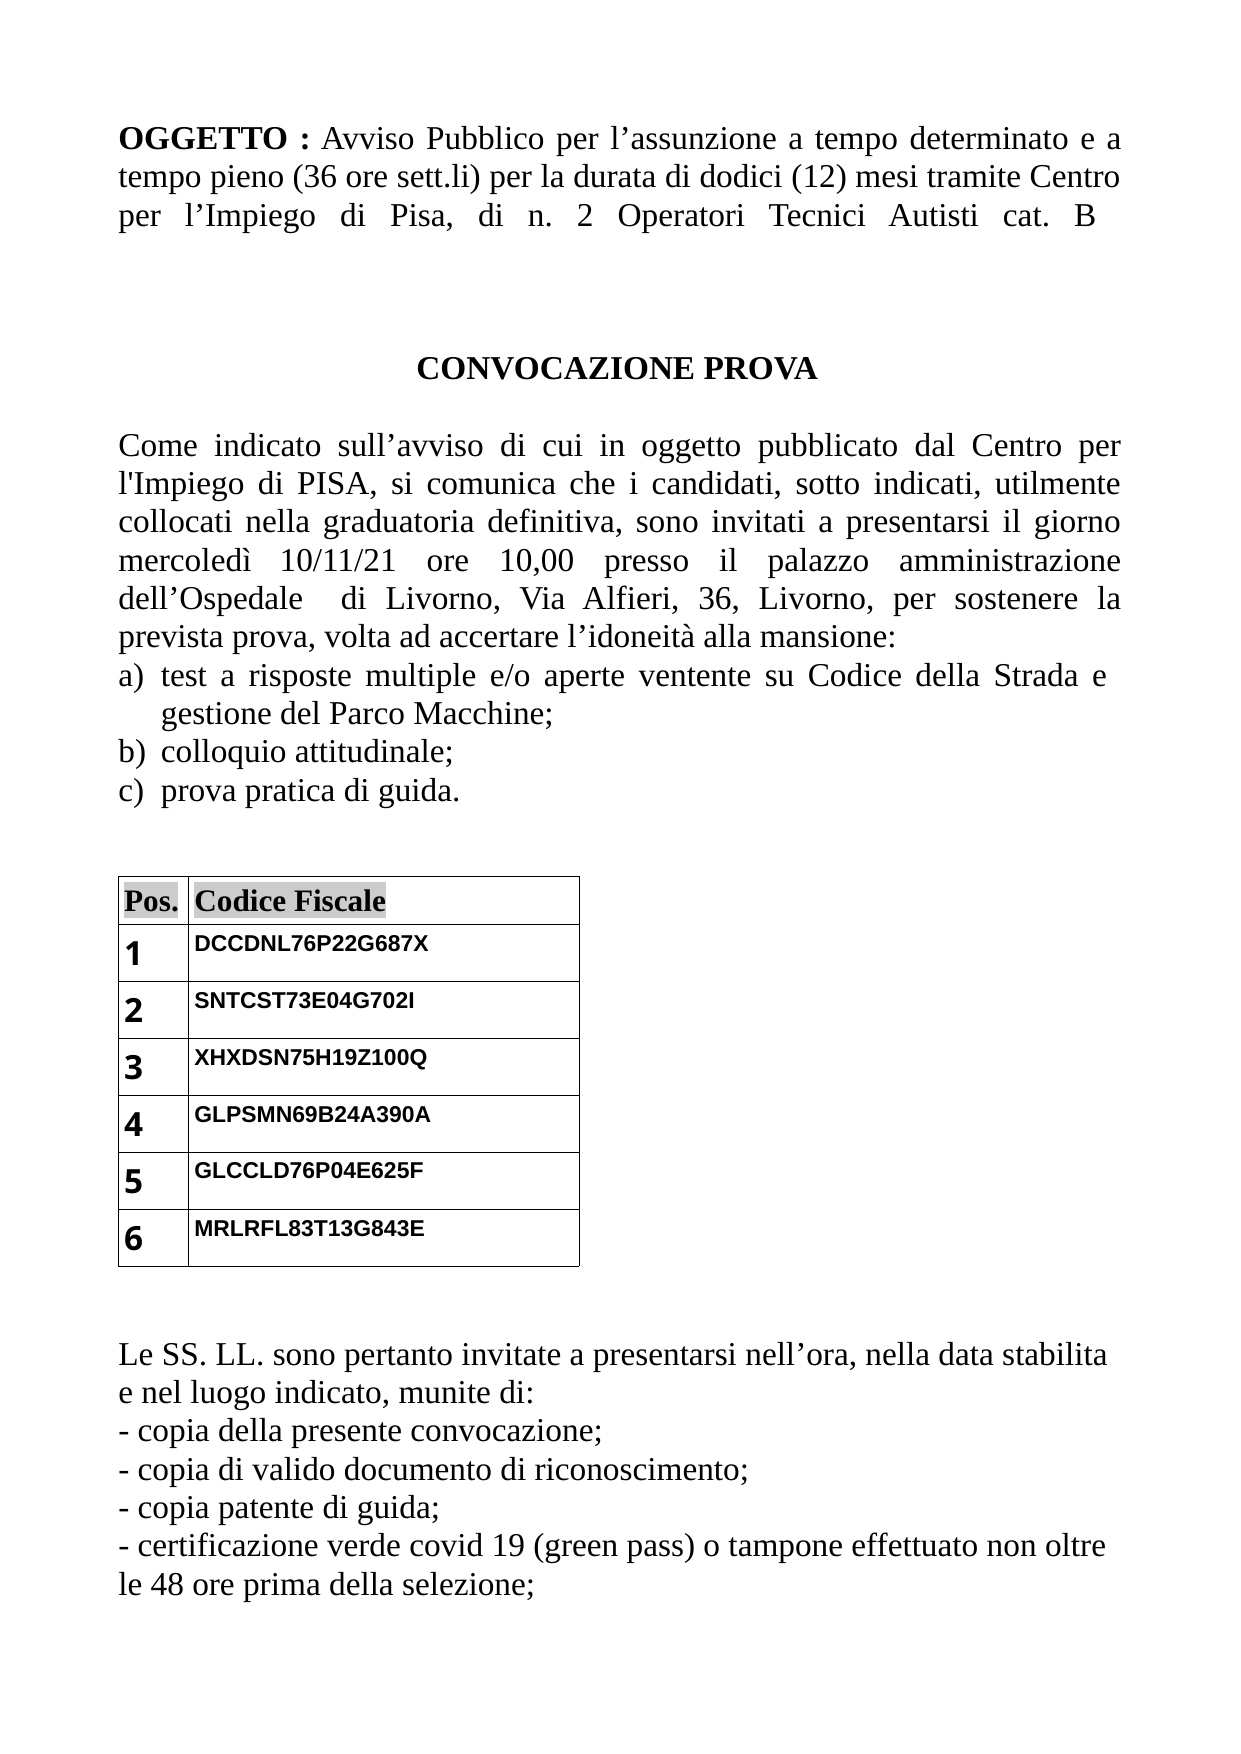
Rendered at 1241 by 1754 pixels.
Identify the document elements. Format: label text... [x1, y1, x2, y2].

text OGGETTO : Avviso Pubblico per l’assunzione a tempo determinato e a tempo pieno (36 ore sett.li) per la durata di dodici (12) mesi tramite Centro per l’Impiego di Pisa, di n. 2 Operatori Tecnici Autisti cat. B [118, 118, 1122, 310]
table_cell 3 [119, 1039, 188, 1095]
table_header Codice Fiscale [189, 877, 579, 924]
table_cell XHXDSN75H19Z100Q [189, 1039, 579, 1095]
table_header Pos. [119, 877, 188, 924]
table_cell DCCDNL76P22G687X [189, 925, 579, 981]
text b) colloquio attitudinale; [118, 731, 1122, 770]
text CONVOCAZIONE PROVA [118, 348, 1122, 386]
table_cell 5 [119, 1153, 188, 1209]
table_cell 1 [119, 925, 188, 981]
table_cell SNTCST73E04G702I [189, 982, 579, 1038]
table_cell 6 [119, 1210, 188, 1266]
table_cell MRLRFL83T13G843E [189, 1210, 579, 1266]
text Come indicato sull’avviso di cui in oggetto pubblicato dal Centro per l'Impiego di PISA, si comunica che i candidati, sotto indicati, utilmente collocati nella graduatoria definitiva, sono invitati a presentarsi il giorno mercoledì 10/11/21 ore 10,00 presso il palazzo amministrazione dell’Ospedale di Livorno, Via Alfieri, 36, Livorno, per sostenere la prevista prova, volta ad accertare l’idoneità alla mansione: [118, 386, 1122, 655]
table_cell GLCCLD76P04E625F [189, 1153, 579, 1209]
text Le SS. LL. sono pertanto invitate a presentarsi nell’ora, nella data stabilita e nel luogo indicato, munite di: - copia della presente convocazione; - copia di valido documento di riconoscimento; - copia patente di guida; [118, 1334, 1122, 1526]
text - certificazione verde covid 19 (green pass) o tampone effettuato non oltre le 48 ore prima della selezione; [118, 1526, 1122, 1602]
text a) test a risposte multiple e/o aperte ventente su Codice della Strada e gestione del Parco Macchine; [118, 655, 1122, 731]
table_cell GLPSMN69B24A390A [189, 1096, 579, 1152]
text c) prova pratica di guida. [118, 770, 1122, 808]
table_cell 4 [119, 1096, 188, 1152]
table_cell 2 [119, 982, 188, 1038]
